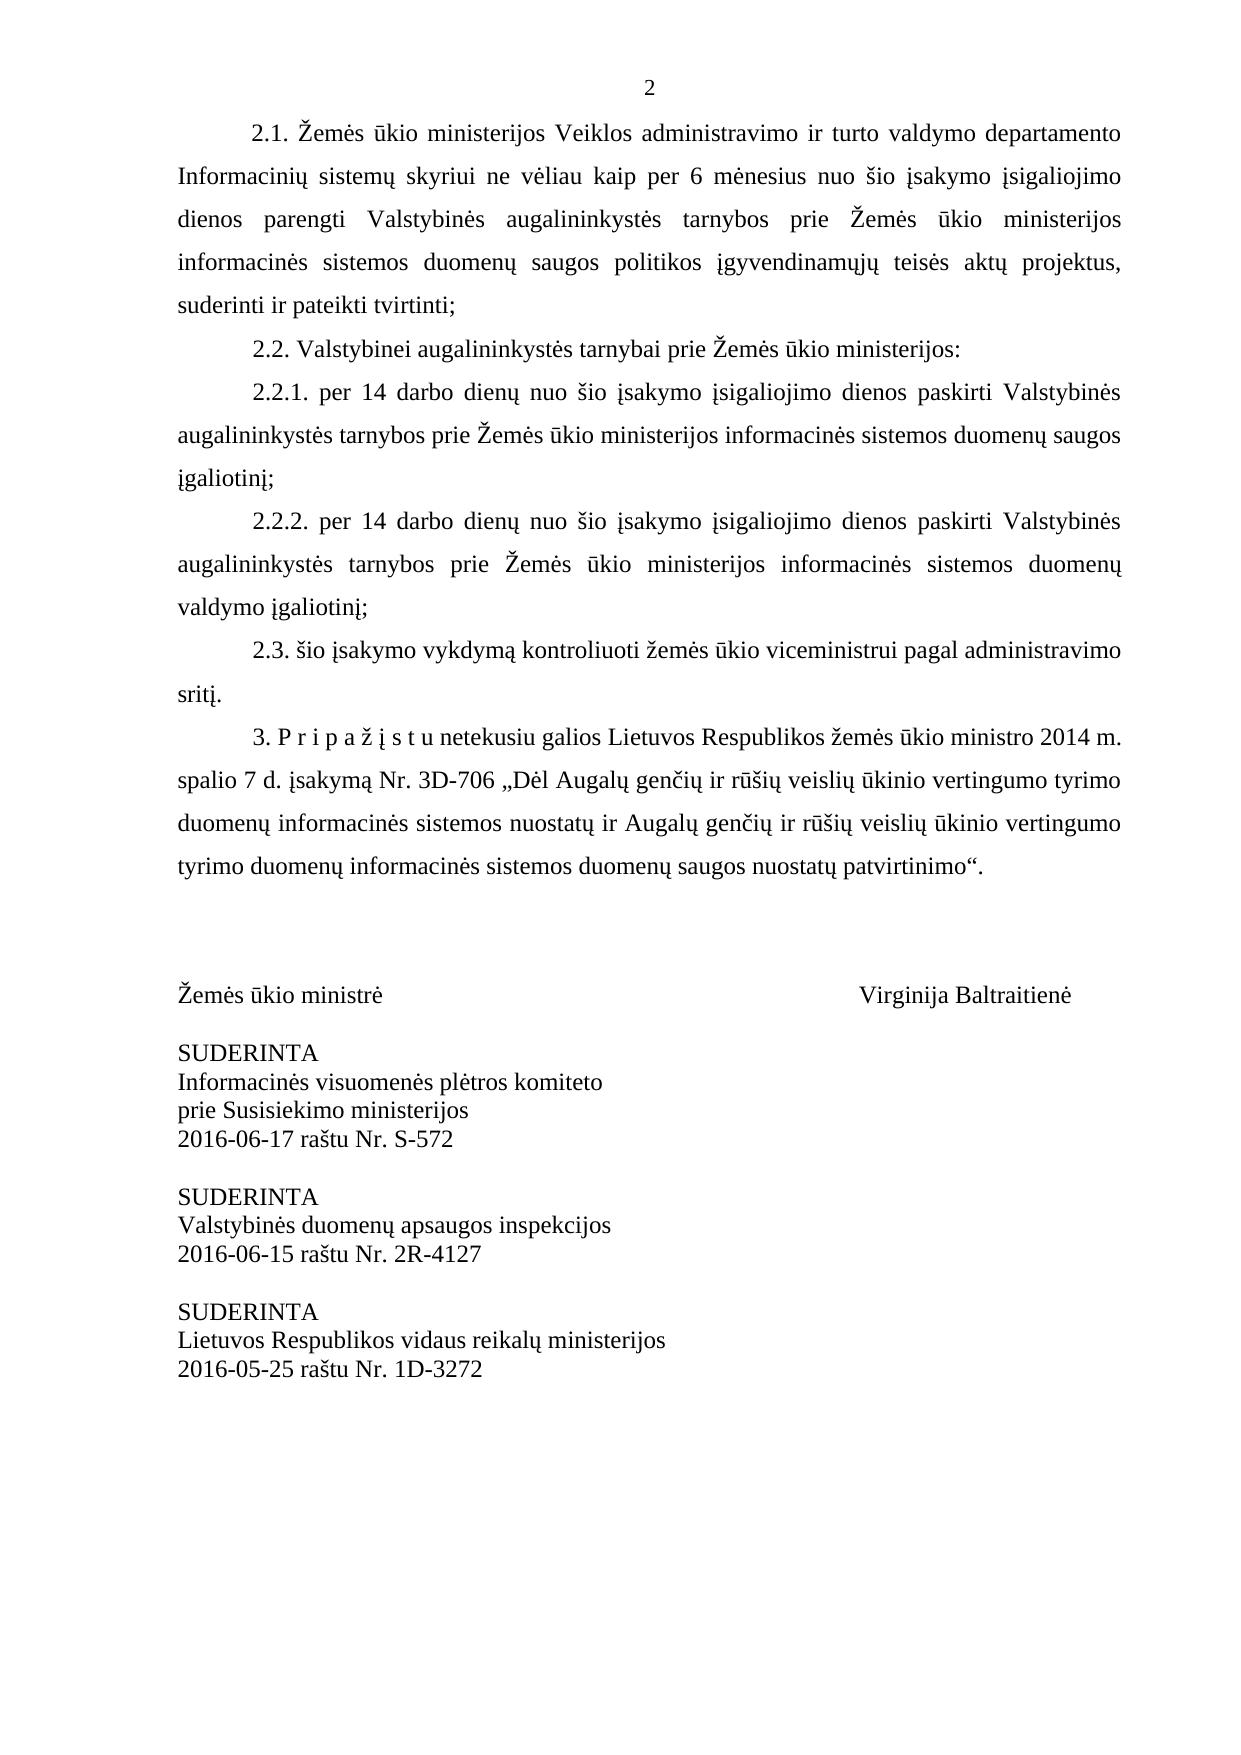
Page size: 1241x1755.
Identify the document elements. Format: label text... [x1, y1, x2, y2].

text Lietuvos Respublikos vidaus reikalų ministerijos [177, 1326, 1122, 1354]
text SUDERINTA [177, 1182, 1122, 1211]
text prie Susisiekimo ministerijos [177, 1096, 1122, 1124]
text SUDERINTA [177, 1297, 1122, 1326]
text 2.2.1. per 14 darbo dienų nuo šio įsakymo įsigaliojimo dienos paskirti Valstybinės augalininkystės tarnybos prie Žemės ūkio ministerijos informacinės sistemos duomenų saugos įgaliotinį; [177, 377, 1122, 492]
text 2.2. Valstybinei augalininkystės tarnybai prie Žemės ūkio ministerijos: [177, 334, 1122, 362]
text 2016-06-17 raštu Nr. S-572 [177, 1124, 1122, 1153]
text Žemės ūkio ministrė Virginija Baltraitienė [177, 981, 1122, 1009]
text Valstybinės duomenų apsaugos inspekcijos [177, 1211, 1122, 1239]
text 2.3. šio įsakymo vykdymą kontroliuoti žemės ūkio viceministrui pagal administravimo sritį. [177, 636, 1122, 707]
text 2016-06-15 raštu Nr. 2R-4127 [177, 1239, 1122, 1268]
text Informacinės visuomenės plėtros komiteto [177, 1067, 1122, 1096]
text 3. P r i p a ž į s t u netekusiu galios Lietuvos Respublikos žemės ūkio ministro 2014 m. spalio 7 d. įsakymą Nr. 3D-706 „Dėl Augalų genčių ir rūšių veislių ūkinio vertingumo tyrimo duomenų informacinės sistemos nuostatų ir Augalų genčių ir rūšių veislių ūkinio vertingumo tyrimo duomenų informacinės sistemos duomenų saugos nuostatų patvirtinimo“. [177, 722, 1122, 880]
text 2.1. Žemės ūkio ministerijos Veiklos administravimo ir turto valdymo departamento Informacinių sistemų skyriui ne vėliau kaip per 6 mėnesius nuo šio įsakymo įsigaliojimo dienos parengti Valstybinės augalininkystės tarnybos prie Žemės ūkio ministerijos informacinės sistemos duomenų saugos politikos įgyvendinamųjų teisės aktų projektus, suderinti ir pateikti tvirtinti; [177, 118, 1122, 319]
text 2016-05-25 raštu Nr. 1D-3272 [177, 1354, 1122, 1383]
text SUDERINTA [177, 1038, 1122, 1067]
text 2.2.2. per 14 darbo dienų nuo šio įsakymo įsigaliojimo dienos paskirti Valstybinės augalininkystės tarnybos prie Žemės ūkio ministerijos informacinės sistemos duomenų valdymo įgaliotinį; [177, 506, 1122, 621]
